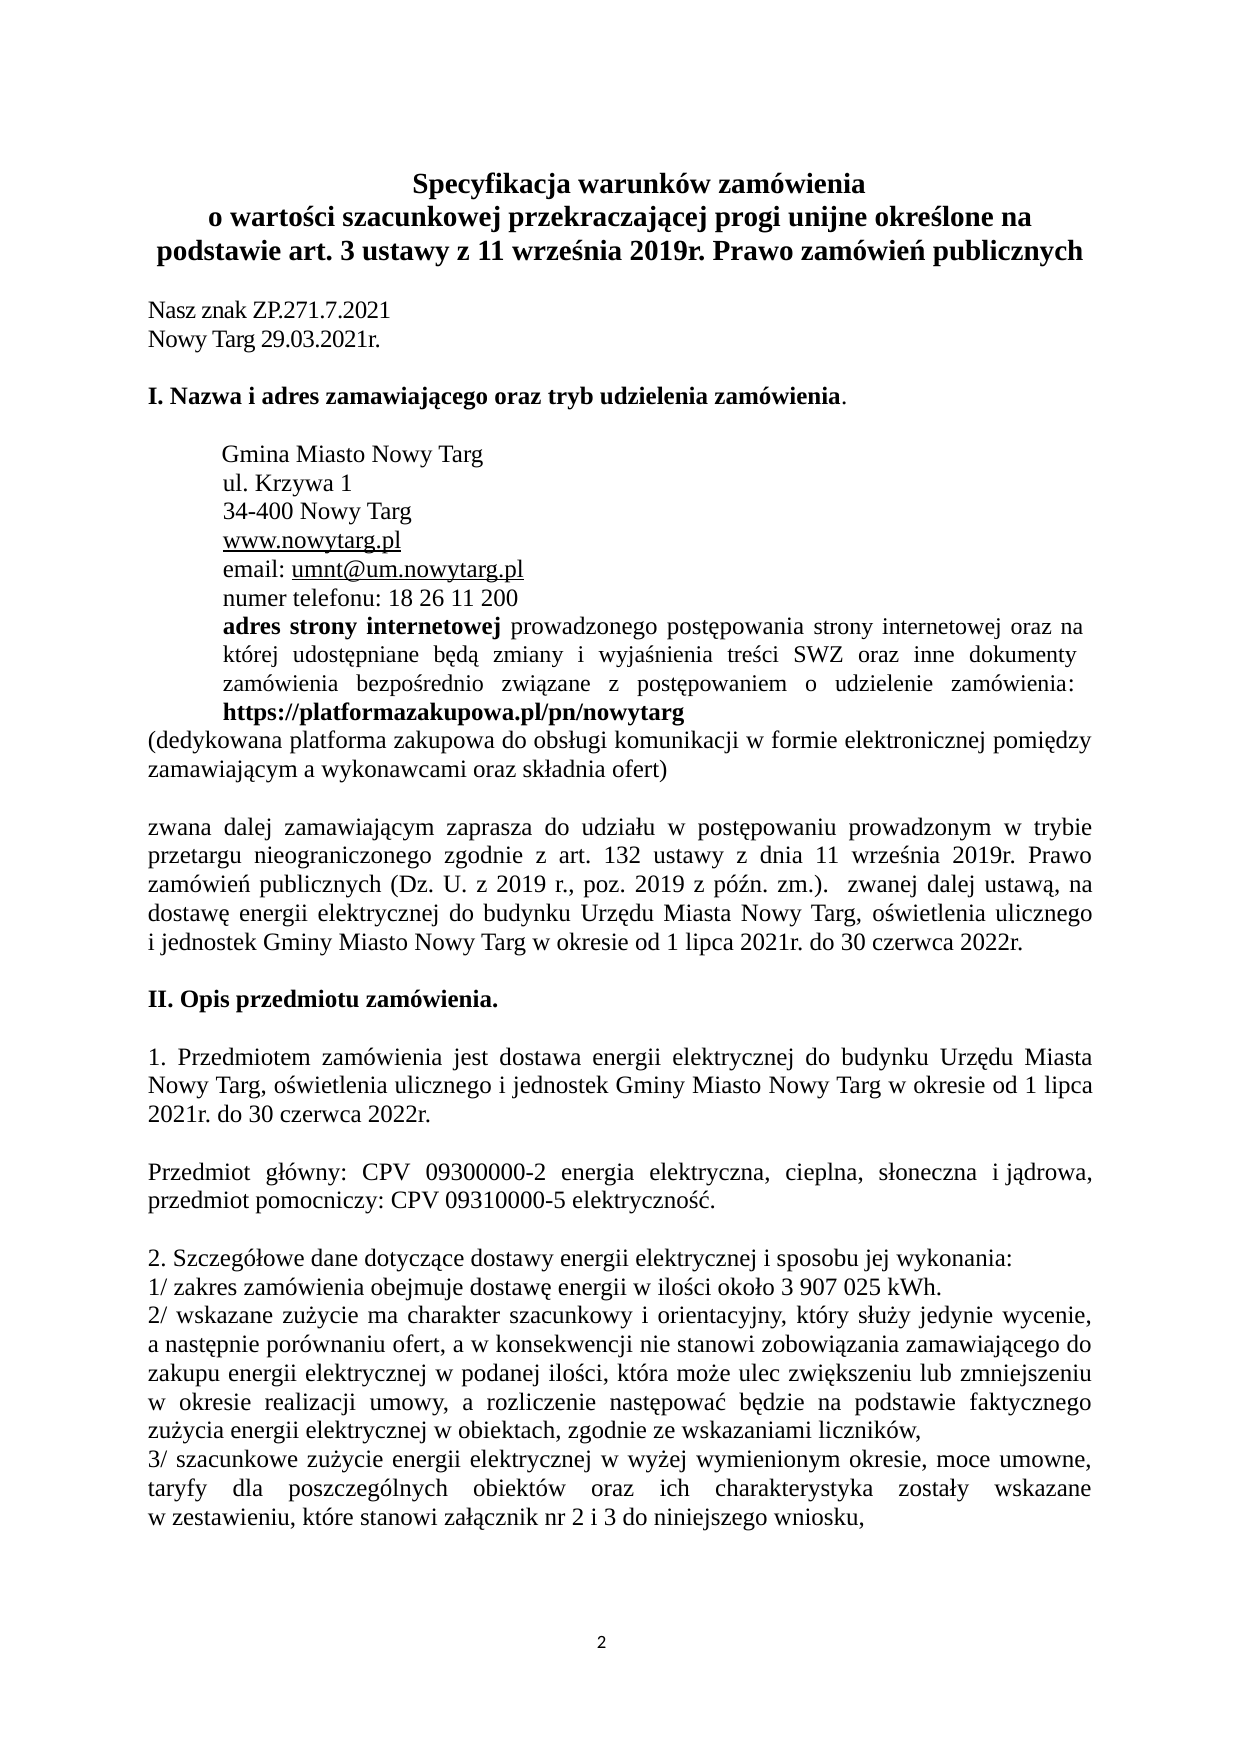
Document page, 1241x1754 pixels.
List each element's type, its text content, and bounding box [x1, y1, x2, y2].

text 2/ wskazane zużycie ma charakter szacunkowy i orientacyjny, który służy jedynie wycenie, a następnie porównaniu ofert, a w konsekwencji nie stanowi zobowiązania zamawiającego do zakupu energii elektrycznej w podanej ilości, która może ulec zwiększeniu lub zmniejszeniu w okresie realizacji umowy, a rozliczenie następować będzie na podstawie faktycznego zużycia energii elektrycznej w obiektach, zgodnie ze wskazaniami liczników, [148, 1300, 1093, 1444]
text 2. Szczegółowe dane dotyczące dostawy energii elektrycznej i sposobu jej wykonania: [148, 1243, 1093, 1272]
text zwana dalej zamawiającym zaprasza do udziału w postępowaniu prowadzonym w trybie przetargu nieograniczonego zgodnie z art. 132 ustawy z dnia 11 września 2019r. Prawo zamówień publicznych (Dz. U. z 2019 r., poz. 2019 z późn. zm.). zwanej dalej ustawą, na dostawę energii elektrycznej do budynku Urzędu Miasta Nowy Targ, oświetlenia ulicznego i jednostek Gminy Miasto Nowy Targ w okresie od 1 lipca 2021r. do 30 czerwca 2022r. [148, 812, 1093, 955]
text ul. Krzywa 1 [148, 468, 1093, 496]
text email: umnt@um.nowytarg.pl [148, 554, 1093, 583]
text Specyfikacja warunków zamówienia [185, 166, 1093, 199]
text II. Opis przedmiotu zamówienia. [148, 984, 1093, 1013]
text Przedmiot główny: CPV 09300000-2 energia elektryczna, cieplna, słoneczna i jądrowa, przedmiot pomocniczy: CPV 09310000-5 elektryczność. [148, 1157, 1093, 1214]
text Nowy Targ 29.03.2021r. [148, 324, 1093, 353]
text adres strony internetowej prowadzonego postępowania strony internetowej oraz na której udostępniane będą zmiany i wyjaśnienia treści SWZ oraz inne dokumenty zamówienia bezpośrednio związane z postępowaniem o udzielenie zamówienia: https://platformazakupowa.pl/pn/nowytarg [148, 611, 1093, 725]
text o wartości szacunkowej przekraczającej progi unijne określone na podstawie art. 3 ustawy z 11 września 2019r. Prawo zamówień publicznych [148, 199, 1093, 266]
text numer telefonu: 18 26 11 200 [148, 583, 1093, 611]
text 1. Przedmiotem zamówienia jest dostawa energii elektrycznej do budynku Urzędu Miasta Nowy Targ, oświetlenia ulicznego i jednostek Gminy Miasto Nowy Targ w okresie od 1 lipca 2021r. do 30 czerwca 2022r. [148, 1042, 1093, 1128]
text www.nowytarg.pl [148, 525, 1093, 554]
text 34-400 Nowy Targ [148, 496, 1093, 525]
text 3/ szacunkowe zużycie energii elektrycznej w wyżej wymienionym okresie, moce umowne, taryfy dla poszczególnych obiektów oraz ich charakterystyka zostały wskazane w zestawieniu, które stanowi załącznik nr 2 i 3 do niniejszego wniosku, [148, 1444, 1093, 1530]
text I. Nazwa i adres zamawiającego oraz tryb udzielenia zamówienia. [148, 381, 1093, 410]
text Gmina Miasto Nowy Targ [221, 439, 1093, 468]
text 1/ zakres zamówienia obejmuje dostawę energii w ilości około 3 907 025 kWh. [148, 1272, 1093, 1300]
text (dedykowana platforma zakupowa do obsługi komunikacji w formie elektronicznej pomiędzy zamawiającym a wykonawcami oraz składnia ofert) [148, 725, 1093, 783]
text Nasz znak ZP.271.7.2021 [148, 295, 1093, 324]
